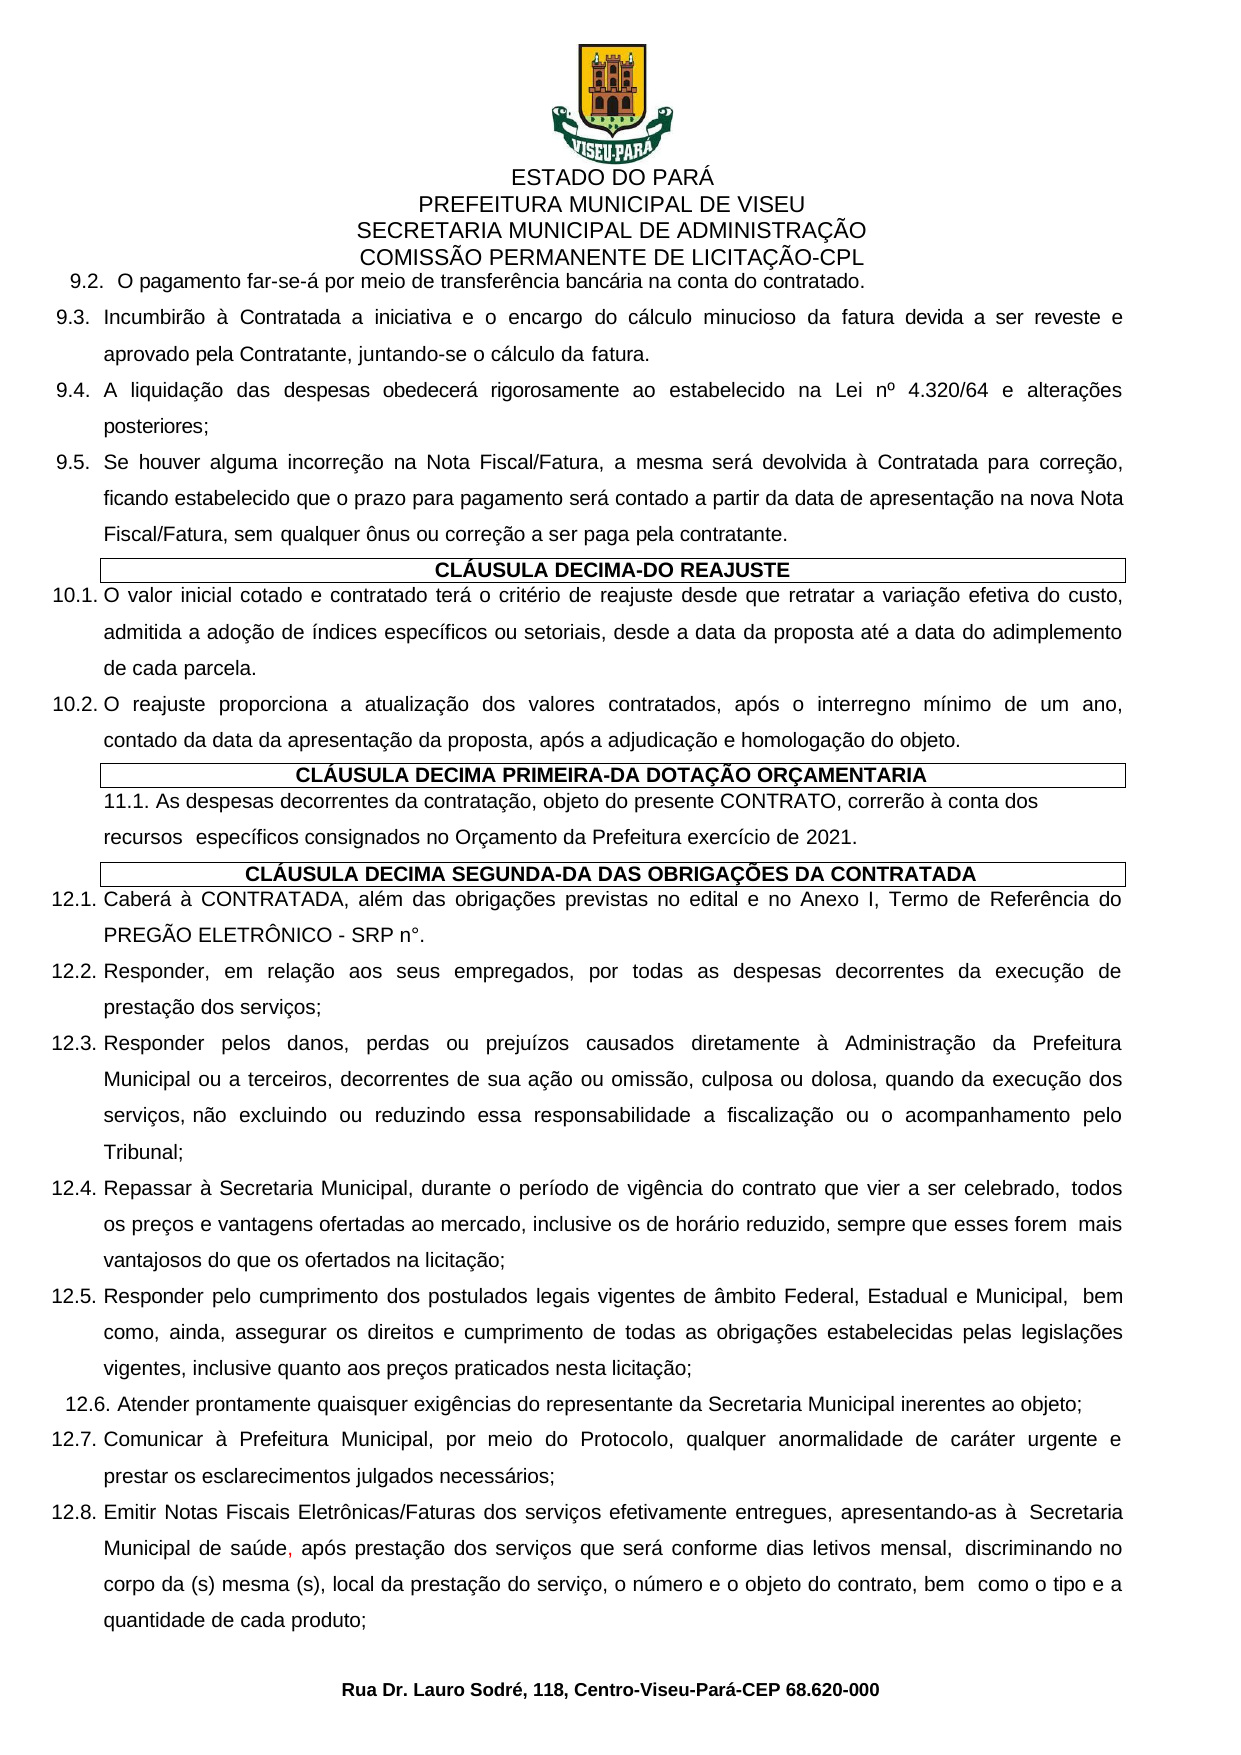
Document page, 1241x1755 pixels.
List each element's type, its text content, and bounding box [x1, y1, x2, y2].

list Incumbirão à Contratada a iniciativa e o encargo do cálculo minucioso da fatura devida a ser reveste e aprovado pela Contratante, juntando-se o cálculo da fatura. [89, 305, 1123, 366]
list Repassar à Secretaria Municipal, durante o período de vigência do contrato que vier a ser celebrado, todos os preços e vantagens ofertadas ao mercado, inclusive os de horário reduzido, sempre que esses forem mais vantajosos do que os ofertados na licitação; [89, 1176, 1123, 1271]
list Se houver alguma incorreção na Nota Fiscal/Fatura, a mesma será devolvida à Contratada para correção, ficando estabelecido que o prazo para pagamento será contado a partir da data de apresentação na nova Nota Fiscal/Fatura, sem qualquer ônus ou correção a ser paga pela contratante. [89, 449, 1124, 546]
list Atender prontamente quaisquer exigências do representante da Secretaria Municipal inerentes ao objeto; [103, 1391, 1136, 1415]
list O pagamento far-se-á por meio de transferência bancária na conta do contratado. [103, 269, 1136, 293]
list O reajuste proporciona a atualização dos valores contratados, após o interregno mínimo de um ano, contado da data da apresentação da proposta, após a adjudicação e homologação do objeto. [89, 692, 1123, 751]
list O valor inicial cotado e contratado terá o critério de reajuste desde que retratar a variação efetiva do custo, admitida a adoção de índices específicos ou setoriais, desde a data da proposta até a data do adimplemento de cada parcela. [89, 583, 1123, 679]
list Responder pelo cumprimento dos postulados legais vigentes de âmbito Federal, Estadual e Municipal, bem como, ainda, assegurar os direitos e cumprimento de todas as obrigações estabelecidas pelas legislações vigentes, inclusive quanto aos preços praticados nesta licitação; [89, 1284, 1123, 1379]
list Emitir Notas Fiscais Eletrônicas/Faturas dos serviços efetivamente entregues, apresentando-as à Secretaria Municipal de saúde, após prestação dos serviços que será conforme dias letivos mensal, discriminando no corpo da (s) mesma (s), local da prestação do serviço, o número e o objeto do contrato, bem como o tipo e a quantidade de cada produto; [89, 1500, 1123, 1632]
list Responder pelos danos, perdas ou prejuízos causados diretamente à Administração da Prefeitura Municipal ou a terceiros, decorrentes de sua ação ou omissão, culposa ou dolosa, quando da execução dos serviços, não excluindo ou reduzindo essa responsabilidade a fiscalização ou o acompanhamento pelo Tribunal; [89, 1031, 1123, 1163]
list Caberá à CONTRATADA, além das obrigações previstas no edital e no Anexo I, Termo de Referência do PREGÃO ELETRÔNICO - SRP n°. [89, 887, 1122, 947]
text CLÁUSULA DECIMA-DO REAJUSTE [434, 559, 1125, 582]
text CLÁUSULA DECIMA PRIMEIRA-DA DOTAÇÃO ORÇAMENTARIA [295, 764, 1125, 787]
list Comunicar à Prefeitura Municipal, por meio do Protocolo, qualquer anormalidade de caráter urgente e prestar os esclarecimentos julgados necessários; [89, 1427, 1122, 1488]
text CLÁUSULA DECIMA SEGUNDA-DA DAS OBRIGAÇÕES DA CONTRATADA [245, 863, 1125, 886]
list Responder, em relação aos seus empregados, por todas as despesas decorrentes da execução de prestação dos serviços; [89, 958, 1122, 1019]
text 11.1. As despesas decorrentes da contratação, objeto do presente CONTRATO, correrão à conta dos recursos específicos consignados no Orçamento da Prefeitura exercício de 2021. [103, 789, 1121, 849]
list A liquidação das despesas obedecerá rigorosamente ao estabelecido na Lei nº 4.320/64 e alterações posteriores; [89, 378, 1122, 437]
